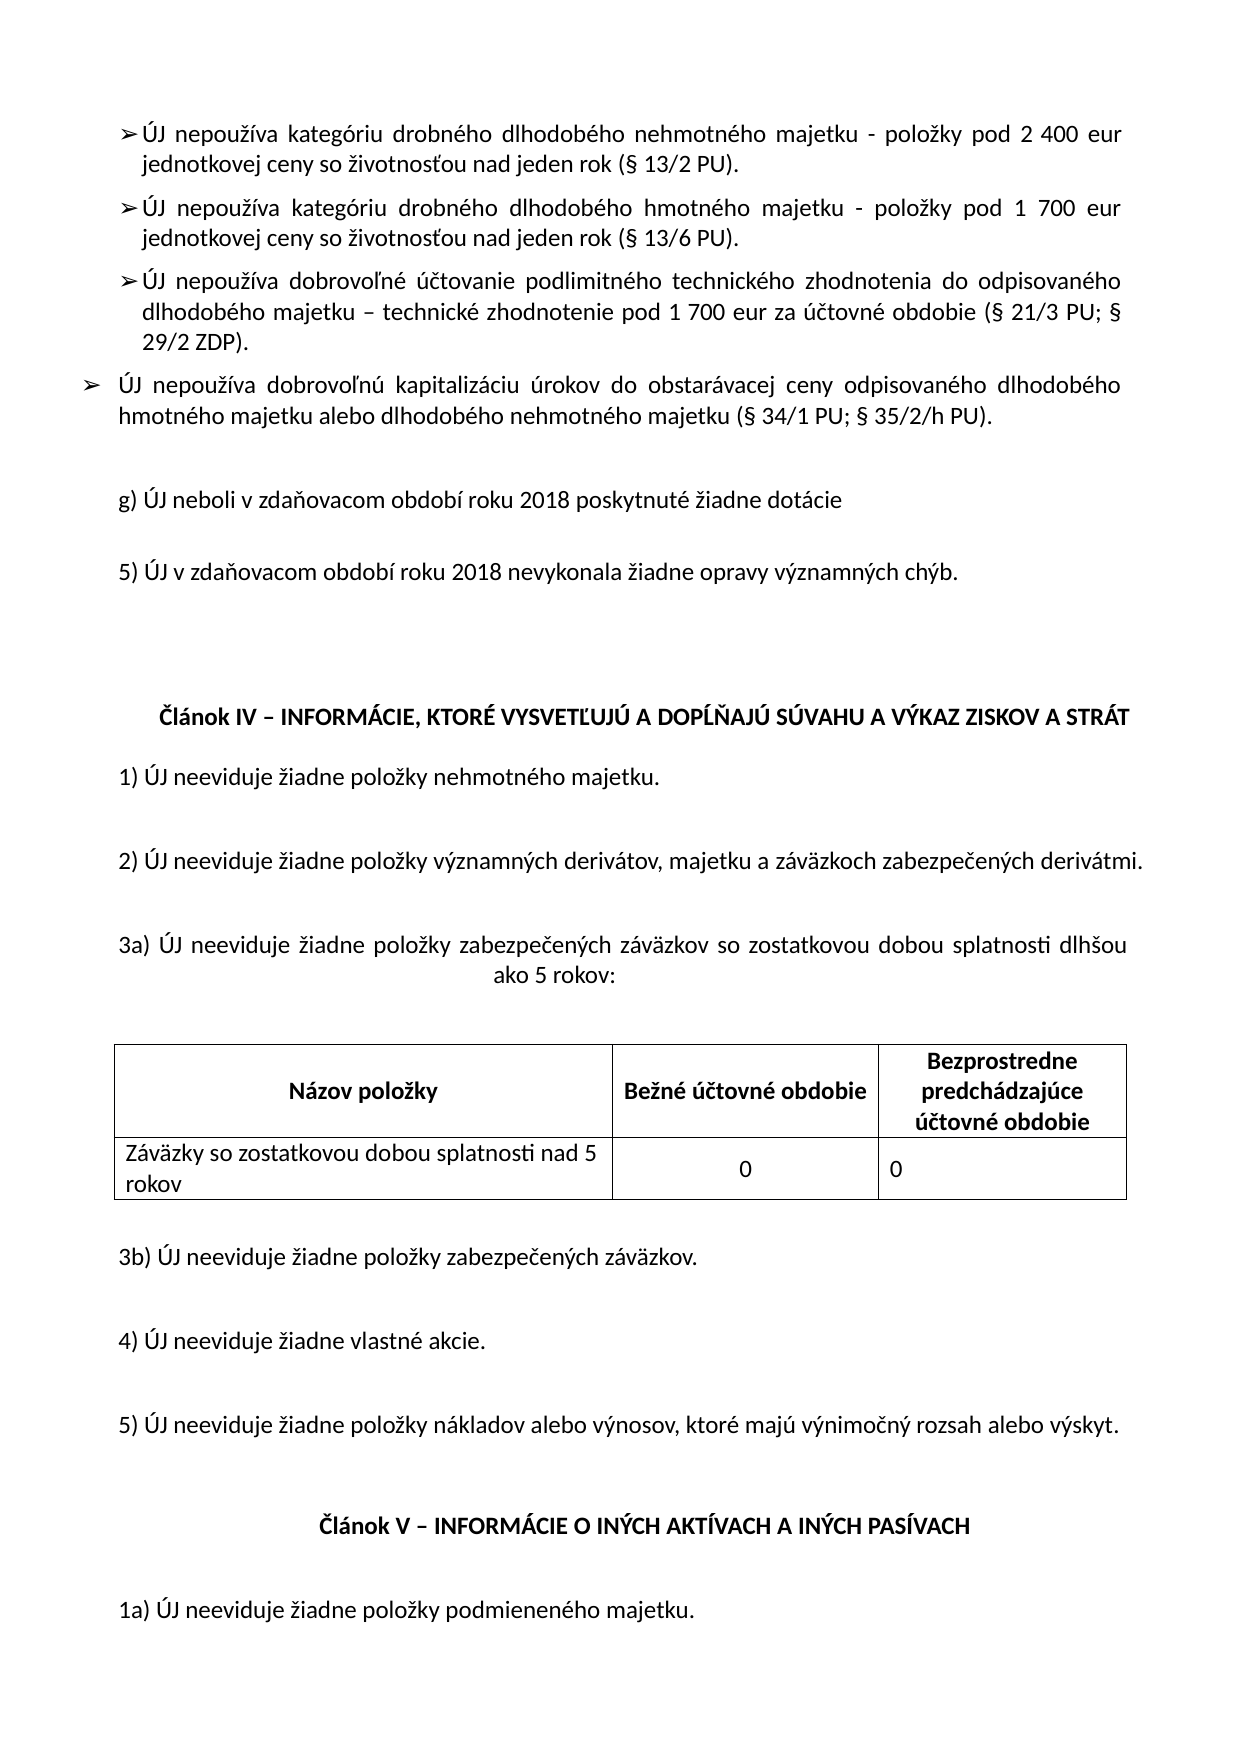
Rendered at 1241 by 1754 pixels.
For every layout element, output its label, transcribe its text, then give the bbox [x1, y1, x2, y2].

text 3a) ÚJ neeviduje žiadne položky zabezpečených záväzkov so zostatkovou dobou splatnosti dlhšou ako 5 rokov: [118, 929, 1137, 990]
text 1a) ÚJ neeviduje žiadne položky podmieneného majetku. [118, 1594, 1122, 1625]
list ÚJ nepoužíva kategóriu drobného dlhodobého hmotného majetku - položky pod 1 700 eur jednotkovej ceny so životnosťou nad jeden rok (§ 13/6 PU). [118, 192, 1122, 253]
list ÚJ nepoužíva kategóriu drobného dlhodobého nehmotného majetku - položky pod 2 400 eur jednotkovej ceny so životnosťou nad jeden rok (§ 13/2 PU). [118, 118, 1122, 179]
table_cell 0 [879, 1138, 1126, 1199]
text 5) ÚJ neeviduje žiadne položky nákladov alebo výnosov, ktoré majú výnimočný rozsah alebo výskyt. [118, 1409, 1122, 1440]
table_header Bežné účtovné obdobie [613, 1045, 878, 1137]
text 2) ÚJ neeviduje žiadne položky významných derivátov, majetku a záväzkoch zabezpečených derivátmi. [118, 845, 1171, 875]
text 3b) ÚJ neeviduje žiadne položky zabezpečených záväzkov. [118, 1241, 1171, 1271]
table_header Názov položky [115, 1045, 612, 1137]
text 1) ÚJ neeviduje žiadne položky nehmotného majetku. [118, 761, 1171, 791]
table_header Bezprostredne predchádzajúce účtovné obdobie [879, 1045, 1126, 1137]
text Článok V – INFORMÁCIE O INÝCH AKTÍVACH A INÝCH PASÍVACH [118, 1510, 1171, 1541]
text 5) ÚJ v zdaňovacom období roku 2018 nevykonala žiadne opravy významných chýb. [118, 556, 1122, 586]
table_cell 0 [613, 1138, 878, 1199]
text g) ÚJ neboli v zdaňovacom období roku 2018 poskytnuté žiadne dotácie [118, 484, 1122, 514]
table_cell Záväzky so zostatkovou dobou splatnosti nad 5 rokov [115, 1138, 612, 1199]
text 4) ÚJ neeviduje žiadne vlastné akcie. [118, 1325, 1171, 1356]
list ÚJ nepoužíva dobrovoľné účtovanie podlimitného technického zhodnotenia do odpisovaného dlhodobého majetku – technické zhodnotenie pod 1 700 eur za účtovné obdobie (§ 21/3 PU; § 29/2 ZDP). [118, 265, 1122, 357]
text Článok IV – INFORMÁCIE, KTORÉ VYSVETĽUJÚ A DOPĹŇAJÚ SÚVAHU A VÝKAZ ZISKOV A STRÁT [118, 701, 1171, 732]
list ÚJ nepoužíva dobrovoľnú kapitalizáciu úrokov do obstarávacej ceny odpisovaného dlhodobého hmotného majetku alebo dlhodobého nehmotného majetku (§ 34/1 PU; § 35/2/h PU). [81, 369, 1122, 430]
